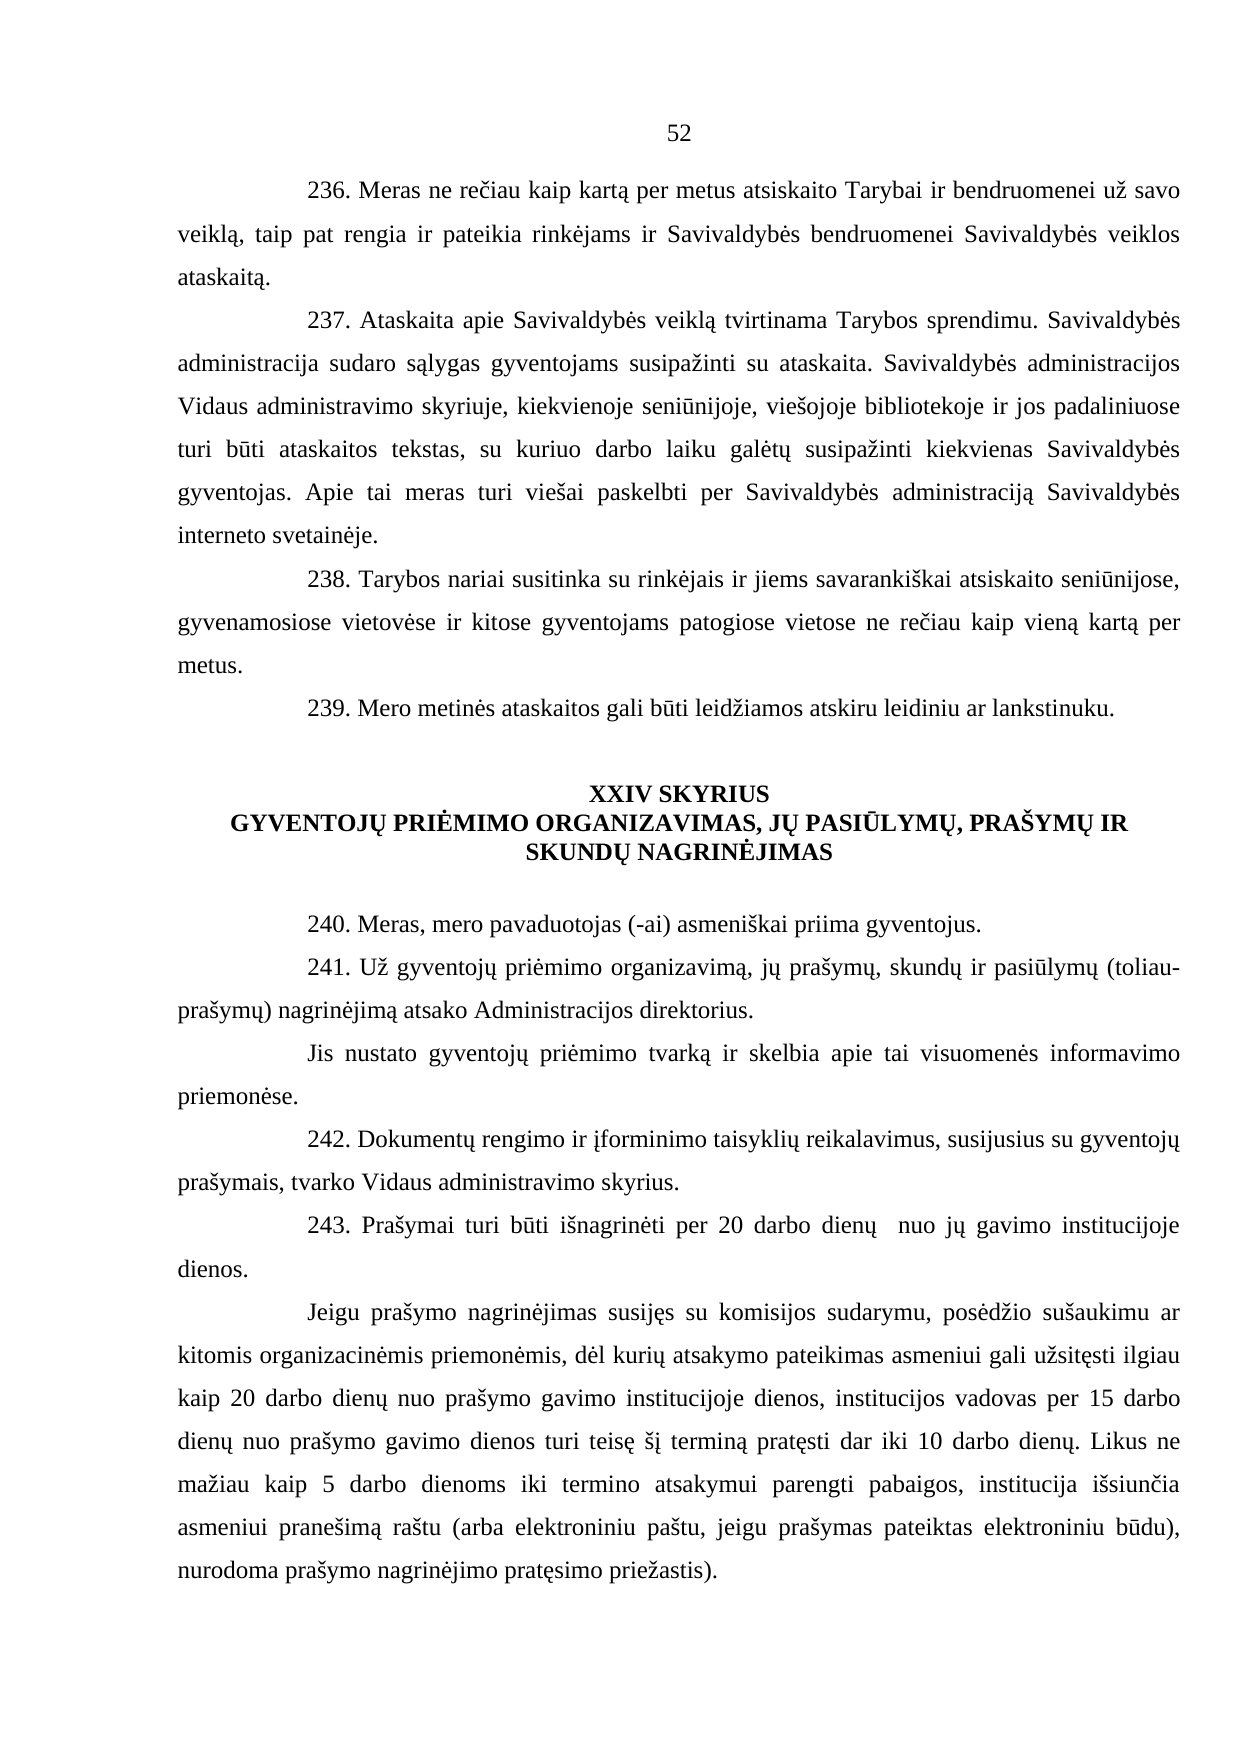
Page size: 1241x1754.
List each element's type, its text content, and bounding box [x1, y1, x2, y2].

text 240. Meras, mero pavaduotojas (-ai) asmeniškai priima gyventojus. [177, 909, 1181, 937]
text Jeigu prašymo nagrinėjimas susijęs su komisijos sudarymu, posėdžio sušaukimu ar kitomis organizacinėmis priemonėmis, dėl kurių atsakymo pateikimas asmeniui gali užsitęsti ilgiau kaip 20 darbo dienų nuo prašymo gavimo institucijoje dienos, institucijos vadovas per 15 darbo dienų nuo prašymo gavimo dienos turi teisę šį terminą pratęsti dar iki 10 darbo dienų. Likus ne mažiau kaip 5 darbo dienoms iki termino atsakymui parengti pabaigos, institucija išsiunčia asmeniui pranešimą raštu (arba elektroniniu paštu, jeigu prašymas pateiktas elektroniniu būdu), nurodoma prašymo nagrinėjimo pratęsimo priežastis). [177, 1297, 1181, 1584]
text 239. Mero metinės ataskaitos gali būti leidžiamos atskiru leidiniu ar lankstinuku. [177, 693, 1181, 722]
text 241. Už gyventojų priėmimo organizavimą, jų prašymų, skundų ir pasiūlymų (toliau- prašymų) nagrinėjimą atsako Administracijos direktorius. [177, 952, 1181, 1024]
text 243. Prašymai turi būti išnagrinėti per 20 darbo dienų nuo jų gavimo institucijoje dienos. [177, 1211, 1181, 1282]
text XXIV SKYRIUS [177, 779, 1181, 808]
text 236. Meras ne rečiau kaip kartą per metus atsiskaito Tarybai ir bendruomenei už savo veiklą, taip pat rengia ir pateikia rinkėjams ir Savivaldybės bendruomenei Savivaldybės veiklos ataskaitą. [177, 176, 1181, 291]
text 237. Ataskaita apie Savivaldybės veiklą tvirtinama Tarybos sprendimu. Savivaldybės administracija sudaro sąlygas gyventojams susipažinti su ataskaita. Savivaldybės administracijos Vidaus administravimo skyriuje, kiekvienoje seniūnijoje, viešojoje bibliotekoje ir jos padaliniuose turi būti ataskaitos tekstas, su kuriuo darbo laiku galėtų susipažinti kiekvienas Savivaldybės gyventojas. Apie tai meras turi viešai paskelbti per Savivaldybės administraciją Savivaldybės interneto svetainėje. [177, 305, 1181, 549]
text Jis nustato gyventojų priėmimo tvarką ir skelbia apie tai visuomenės informavimo priemonėse. [177, 1038, 1181, 1110]
text GYVENTOJŲ PRIĖMIMO ORGANIZAVIMAS, JŲ PASIŪLYMŲ, PRAŠYMŲ IR SKUNDŲ NAGRINĖJIMAS [177, 808, 1181, 866]
text 242. Dokumentų rengimo ir įforminimo taisyklių reikalavimus, susijusius su gyventojų prašymais, tvarko Vidaus administravimo skyrius. [177, 1124, 1181, 1196]
text 238. Tarybos nariai susitinka su rinkėjais ir jiems savarankiškai atsiskaito seniūnijose, gyvenamosiose vietovėse ir kitose gyventojams patogiose vietose ne rečiau kaip vieną kartą per metus. [177, 564, 1181, 679]
